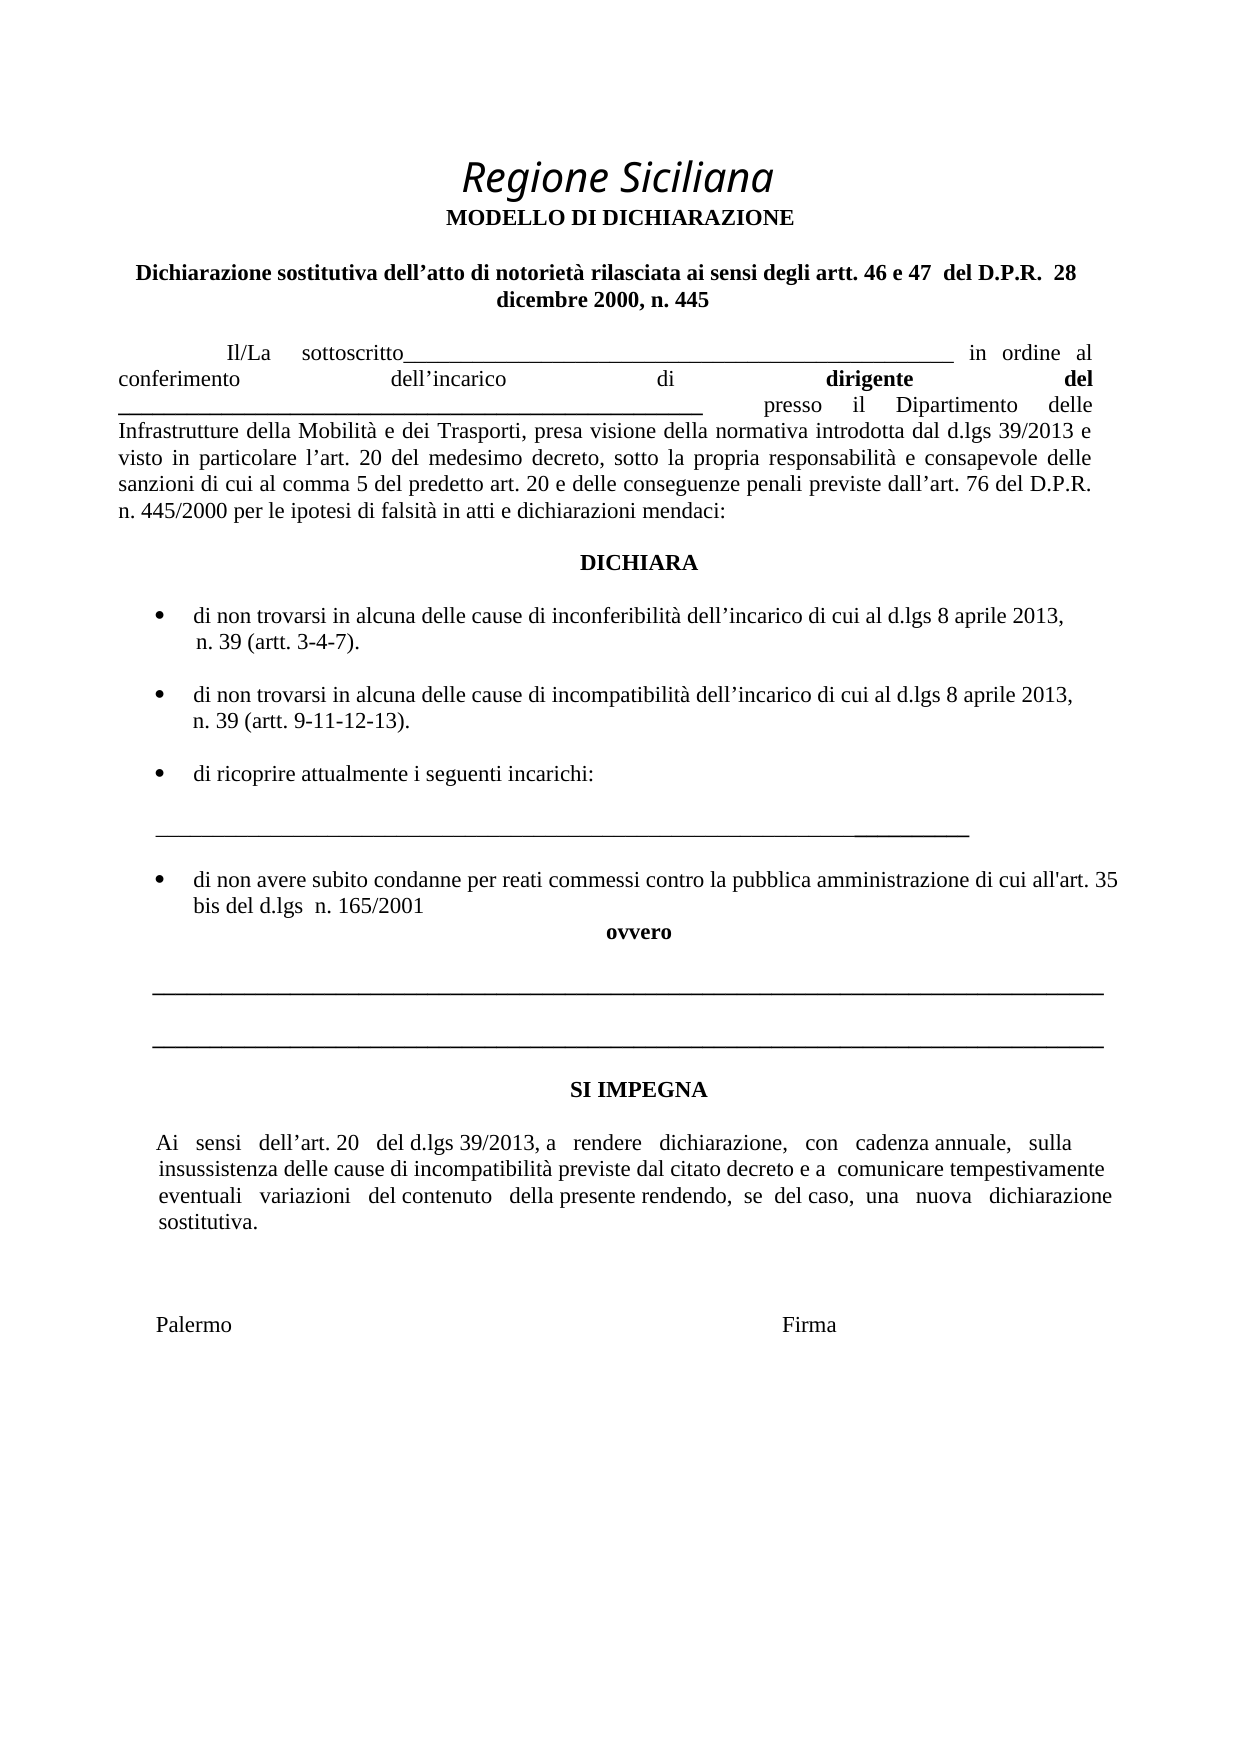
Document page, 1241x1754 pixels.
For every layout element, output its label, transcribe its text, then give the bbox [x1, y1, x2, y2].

text MODELLO DI DICHIARAZIONE [118, 204, 1122, 231]
list di non avere subito condanne per reati commessi contro la pubblica amministrazione di cui all'art. 35 bis del d.lgs n. 165/2001 [156, 866, 1122, 918]
text ___________________________________________________________________________________ [118, 971, 1122, 997]
text Il/La sottoscritto________________________________________________ in ordine al conferimento dell’incarico di dirigente del ___________________________________________________ presso il Dipartimento delle Infrastrutture della Mobilità e dei Trasporti, presa visione della normativa introdotta dal d.lgs 39/2013 e visto in particolare l’art. 20 del medesimo decreto, sotto la propria responsabilità e consapevole delle sanzioni di cui al comma 5 del predetto art. 20 e delle conseguenze penali previste dall’art. 76 del D.P.R. n. 445/2000 per le ipotesi di falsità in atti e dichiarazioni mendaci: [118, 338, 1093, 523]
list di non trovarsi in alcuna delle cause di incompatibilità dell’incarico di cui al d.lgs 8 aprile 2013, [156, 681, 1122, 707]
list di ricoprire attualmente i seguenti incarichi: [156, 760, 1122, 787]
text ___________________________________________________________________________________ [118, 1024, 1122, 1050]
text Dichiarazione sostitutiva dell’atto di notorietà rilasciata ai sensi degli artt. 46 e 47 del D.P.R. 28 [118, 259, 1122, 286]
text Palermo Firma [156, 1311, 1122, 1338]
text dicembre 2000, n. 445 [118, 286, 1122, 312]
text sostitutiva. [118, 1208, 1122, 1234]
text Ai sensi dell’art. 20 del d.lgs 39/2013, a rendere dichiarazione, con cadenza annuale, sulla [156, 1129, 1122, 1156]
list di non trovarsi in alcuna delle cause di inconferibilità dell’incarico di cui al d.lgs 8 aprile 2013, [156, 602, 1122, 628]
text insussistenza delle cause di incompatibilità previste dal citato decreto e a comunicare tempestivamente [118, 1156, 1122, 1182]
text ovvero [156, 918, 1122, 945]
text Regione Siciliana [118, 148, 1122, 204]
text _______________________________________________________________________ [156, 813, 1122, 839]
text DICHIARA [156, 549, 1122, 576]
text n. 39 (artt. 3-4-7). [156, 628, 1122, 655]
text SI IMPEGNA [156, 1076, 1122, 1103]
text eventuali variazioni del contenuto della presente rendendo, se del caso, una nuova dichiarazione [118, 1182, 1122, 1208]
text n. 39 (artt. 9-11-12-13). [118, 707, 1122, 734]
